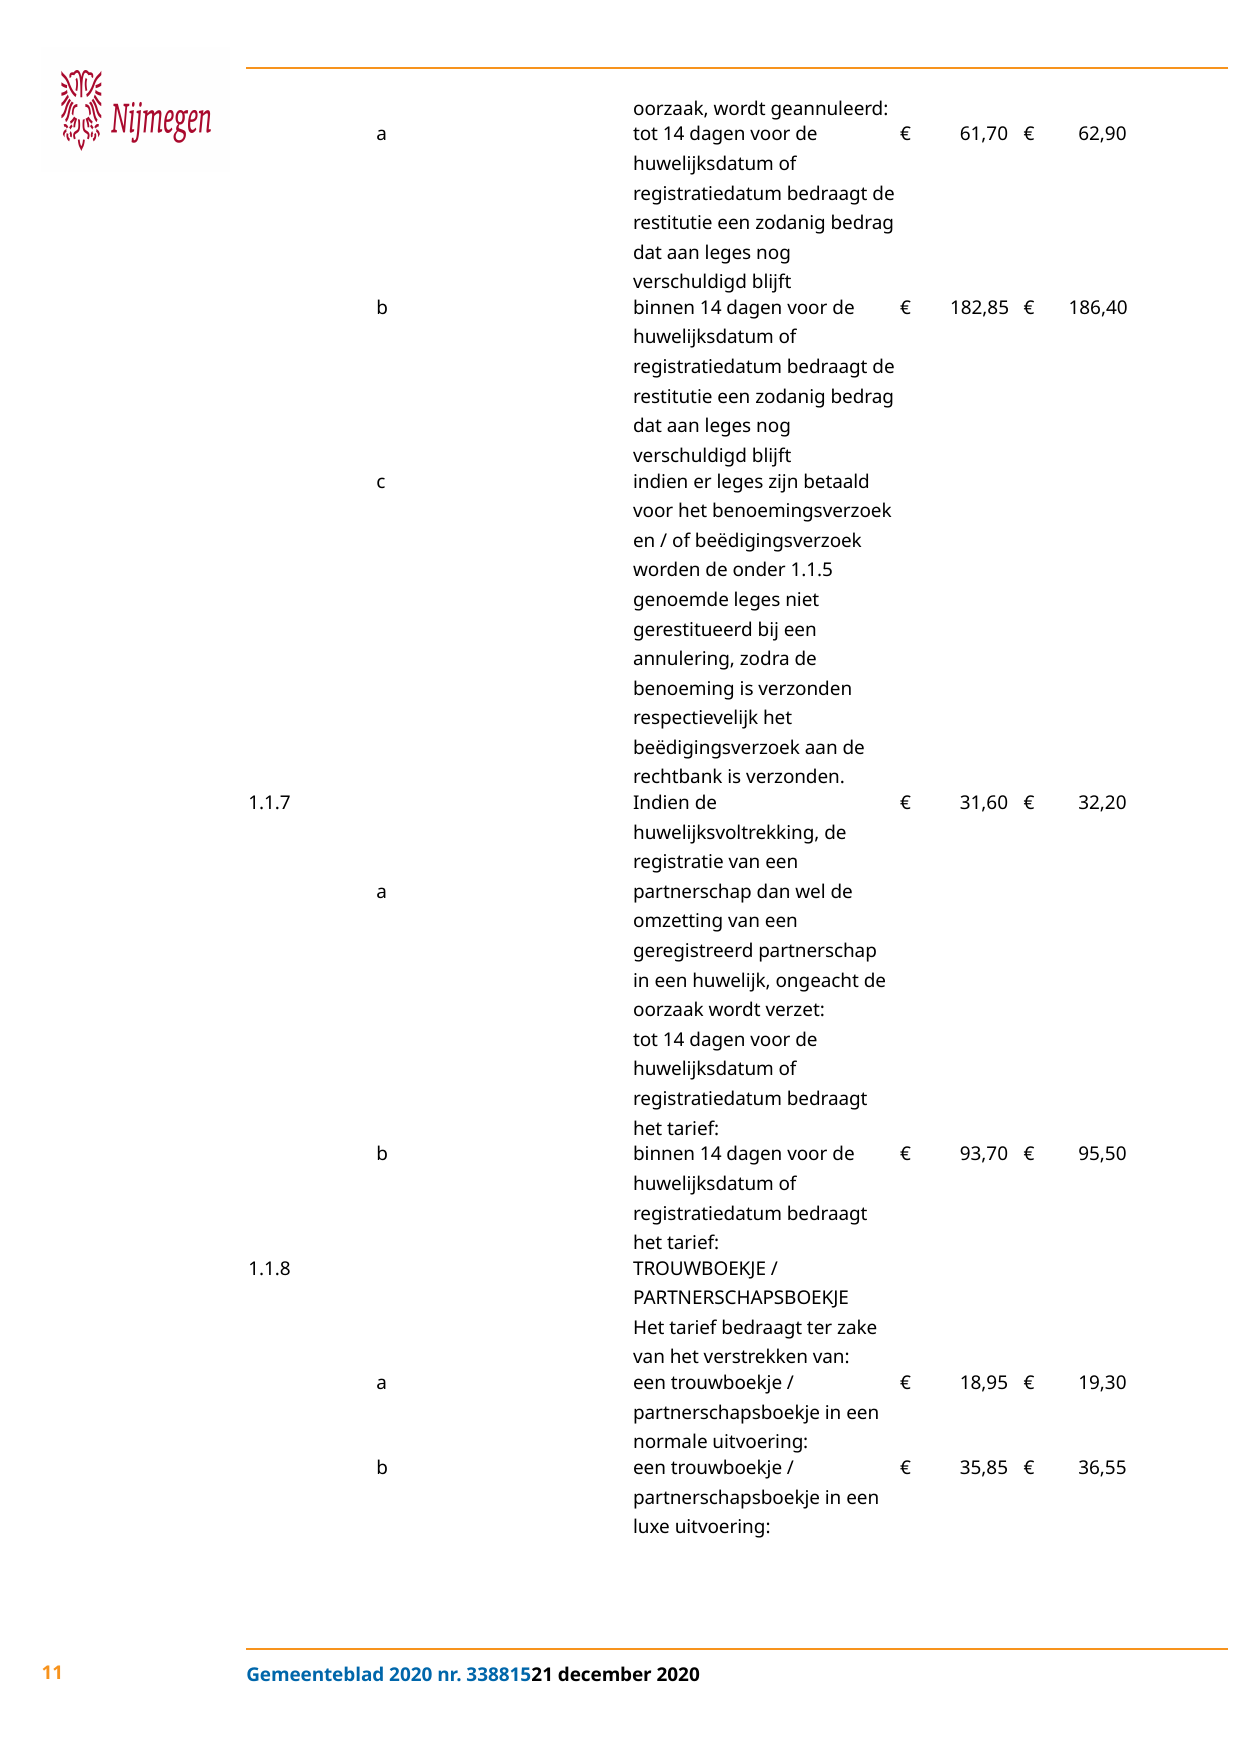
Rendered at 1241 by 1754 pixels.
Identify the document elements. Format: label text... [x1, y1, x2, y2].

table_cell [376, 1255, 504, 1369]
table_cell [248, 1539, 376, 1594]
table_cell [376, 1539, 504, 1594]
table_cell TROUWBOEKJE / PARTNERSCHAPSBOEKJE Het tarief bedraagt ter zake van het verstrekken van: [633, 1255, 895, 1369]
table_cell [505, 789, 633, 1141]
table_cell [895, 1255, 1023, 1369]
table_cell [505, 1539, 633, 1594]
table_cell Indien de huwelijksvoltrekking, de registratie van een partnerschap dan wel de omzetting van een geregistreerd partnerschap in een huwelijk, ongeacht de oorzaak wordt verzet: tot 14 dagen voor de huwelijksdatum of registratiedatum bedraagt het tarief: [633, 789, 895, 1141]
table_cell a [376, 789, 504, 1141]
table_cell € 32,20 [1023, 789, 1152, 1141]
table_cell a [376, 121, 504, 294]
table_cell € 186,40 [1023, 294, 1152, 468]
table_cell een trouwboekje / partnerschapsboekje in een luxe uitvoering: [633, 1454, 895, 1539]
table_cell [1023, 468, 1152, 789]
table_cell [895, 1539, 1023, 1594]
table_cell [1023, 95, 1152, 121]
table_cell [505, 1141, 633, 1255]
table_cell binnen 14 dagen voor de huwelijksdatum of registratiedatum bedraagt het tarief: [633, 1141, 895, 1255]
table_cell [248, 1370, 376, 1454]
table_cell € 95,50 [1023, 1141, 1152, 1255]
table_cell [248, 294, 376, 468]
table_cell 1.1.8 [248, 1255, 376, 1369]
table_cell [248, 1454, 376, 1539]
table_cell tot 14 dagen voor de huwelijksdatum of registratiedatum bedraagt de restitutie een zodanig bedrag dat aan leges nog verschuldigd blijft [633, 121, 895, 294]
table_cell b [376, 1141, 504, 1255]
table_cell [895, 95, 1023, 121]
table_cell [505, 121, 633, 294]
table_cell € 19,30 [1023, 1370, 1152, 1454]
table_cell € 31,60 [895, 789, 1023, 1141]
table_cell € 93,70 [895, 1141, 1023, 1255]
table_cell [248, 121, 376, 294]
table_cell [505, 1255, 633, 1369]
table_cell [633, 1539, 895, 1594]
table_cell [505, 1370, 633, 1454]
table_cell oorzaak, wordt geannuleerd: [633, 95, 895, 121]
table_cell € 18,95 [895, 1370, 1023, 1454]
table_cell € 35,85 [895, 1454, 1023, 1539]
table_cell € 62,90 [1023, 121, 1152, 294]
table_cell 1.1.7 [248, 789, 376, 1141]
table_cell [248, 95, 376, 121]
table_cell [248, 1141, 376, 1255]
table_cell [376, 95, 504, 121]
table_cell indien er leges zijn betaald voor het benoemingsverzoek en / of beëdigingsverzoek worden de onder 1.1.5 genoemde leges niet gerestitueerd bij een annulering, zodra de benoeming is verzonden respectievelijk het beëdigingsverzoek aan de rechtbank is verzonden. [633, 468, 895, 789]
table_cell [505, 95, 633, 121]
table_cell [505, 468, 633, 789]
table_cell € 61,70 [895, 121, 1023, 294]
table_cell € 36,55 [1023, 1454, 1152, 1539]
table_cell binnen 14 dagen voor de huwelijksdatum of registratiedatum bedraagt de restitutie een zodanig bedrag dat aan leges nog verschuldigd blijft [633, 294, 895, 468]
table_cell c [376, 468, 504, 789]
table_cell [895, 468, 1023, 789]
table_cell € 182,85 [895, 294, 1023, 468]
table_cell een trouwboekje / partnerschapsboekje in een normale uitvoering: [633, 1370, 895, 1454]
table_cell a [376, 1370, 504, 1454]
table_cell [1023, 1539, 1152, 1594]
table_cell [1023, 1255, 1152, 1369]
table_cell [505, 1454, 633, 1539]
table_cell [248, 468, 376, 789]
table_cell [505, 294, 633, 468]
table_cell b [376, 294, 504, 468]
table_cell b [376, 1454, 504, 1539]
picture [41, 47, 231, 172]
